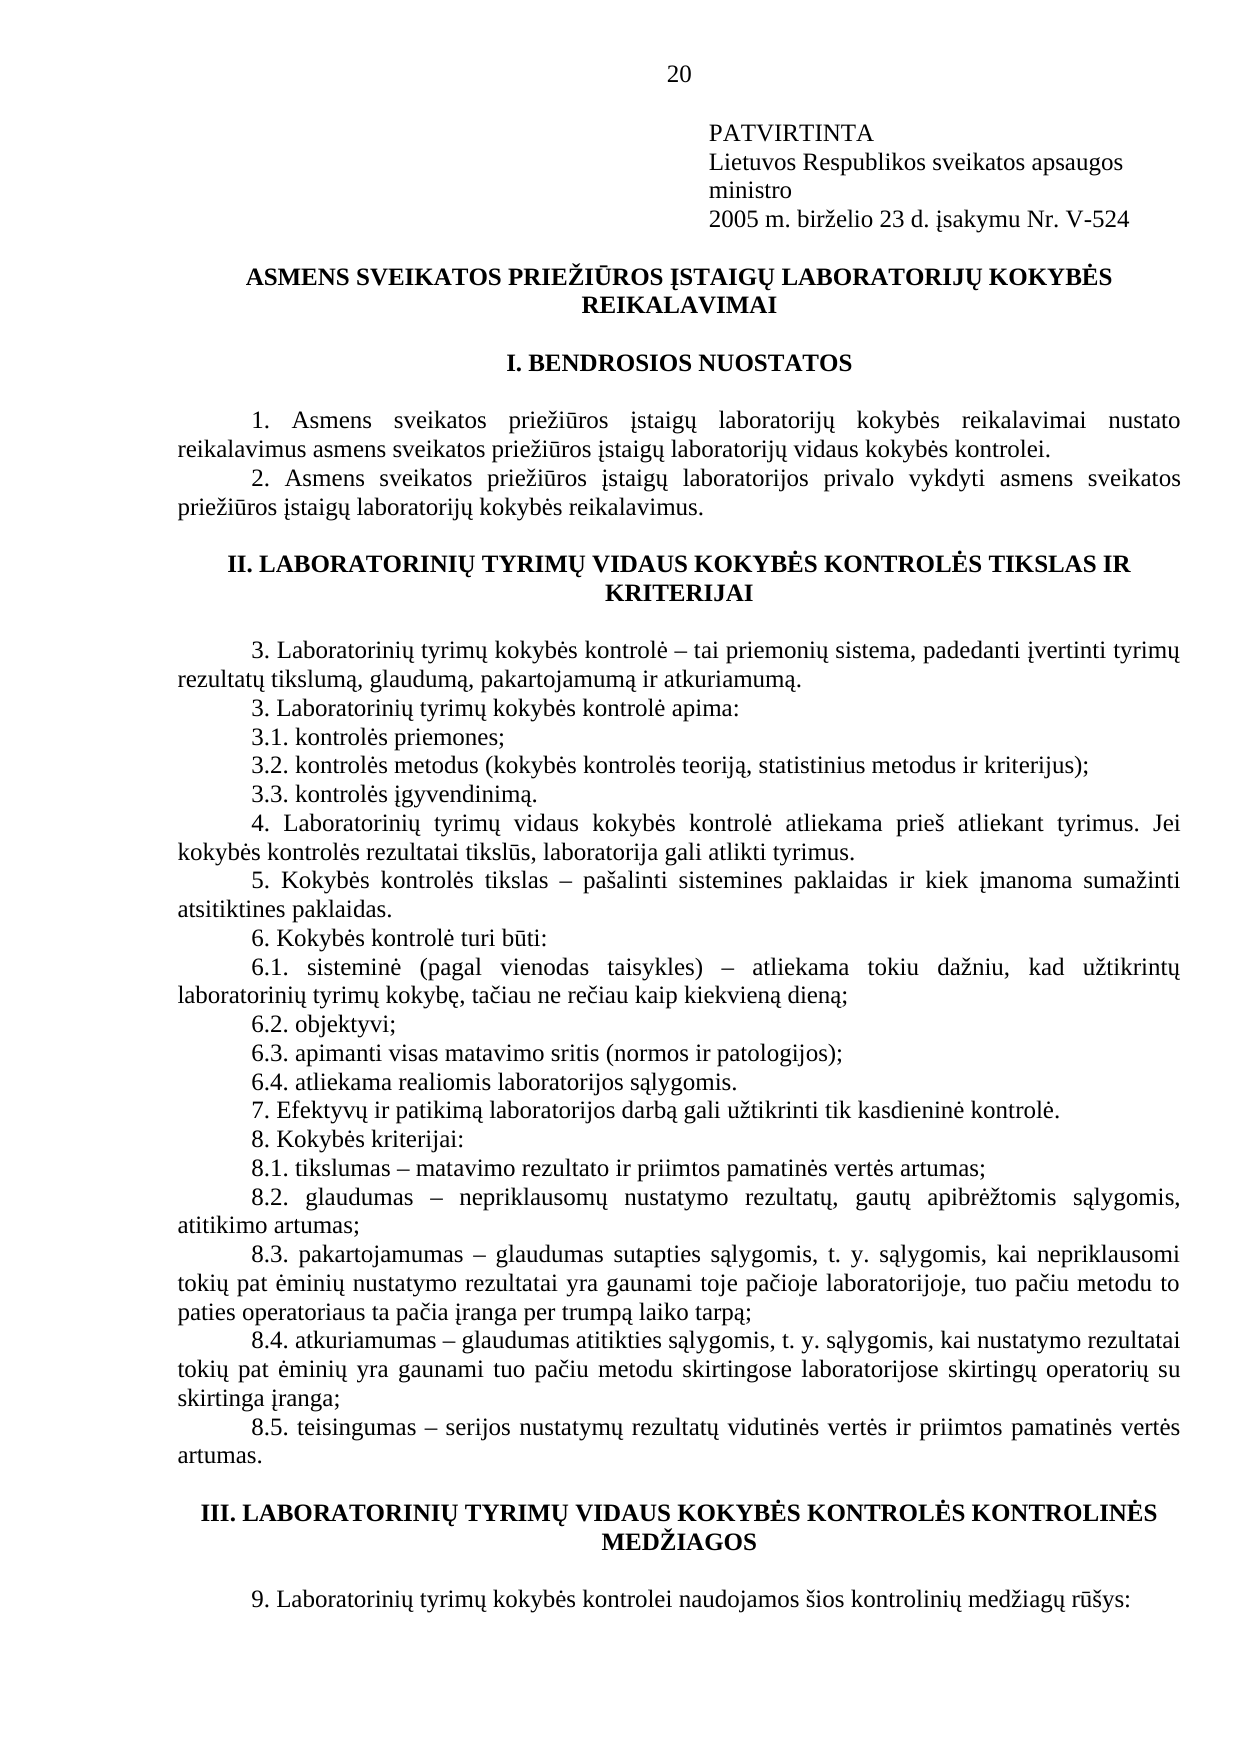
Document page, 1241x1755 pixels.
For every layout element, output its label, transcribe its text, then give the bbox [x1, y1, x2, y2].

text 8.1. tikslumas – matavimo rezultato ir priimtos pamatinės vertės artumas; [177, 1153, 1181, 1182]
text 4. Laboratorinių tyrimų vidaus kokybės kontrolė atliekama prieš atliekant tyrimus. Jei kokybės kontrolės rezultatai tikslūs, laboratorija gali atlikti tyrimus. [177, 808, 1181, 866]
text 6.2. objektyvi; [177, 1009, 1181, 1038]
text 8. Kokybės kriterijai: [177, 1124, 1181, 1153]
text III. LABORATORINIŲ TYRIMŲ VIDAUS KOKYBĖS KONTROLĖS KONTROLINĖS MEDŽIAGOS [177, 1498, 1181, 1556]
text 3.3. kontrolės įgyvendinimą. [177, 779, 1181, 808]
text 1. Asmens sveikatos priežiūros įstaigų laboratorijų kokybės reikalavimai nustato reikalavimus asmens sveikatos priežiūros įstaigų laboratorijų vidaus kokybės kontrolei. [177, 406, 1181, 463]
text 9. Laboratorinių tyrimų kokybės kontrolei naudojamos šios kontrolinių medžiagų rūšys: [177, 1584, 1181, 1613]
text 2. Asmens sveikatos priežiūros įstaigų laboratorijos privalo vykdyti asmens sveikatos priežiūros įstaigų laboratorijų kokybės reikalavimus. [177, 463, 1181, 521]
text 3.1. kontrolės priemones; [177, 722, 1181, 751]
text II. LABORATORINIŲ TYRIMŲ VIDAUS KOKYBĖS KONTROLĖS TIKSLAS IR KRITERIJAI [177, 549, 1181, 607]
text 8.2. glaudumas – nepriklausomų nustatymo rezultatų, gautų apibrėžtomis sąlygomis, atitikimo artumas; [177, 1182, 1181, 1239]
text 2005 m. birželio 23 d. įsakymu Nr. V-524 [177, 204, 1181, 233]
text 6.4. atliekama realiomis laboratorijos sąlygomis. [177, 1067, 1181, 1096]
text 3. Laboratorinių tyrimų kokybės kontrolė – tai priemonių sistema, padedanti įvertinti tyrimų rezultatų tikslumą, glaudumą, pakartojamumą ir atkuriamumą. [177, 636, 1181, 693]
text 8.4. atkuriamumas – glaudumas atitikties sąlygomis, t. y. sąlygomis, kai nustatymo rezultatai tokių pat ėminių yra gaunami tuo pačiu metodu skirtingose laboratorijose skirtingų operatorių su skirtinga įranga; [177, 1326, 1181, 1412]
text 6. Kokybės kontrolė turi būti: [177, 923, 1181, 952]
text Lietuvos Respublikos sveikatos apsaugos [177, 147, 1181, 176]
text 6.1. sisteminė (pagal vienodas taisykles) – atliekama tokiu dažniu, kad užtikrintų laboratorinių tyrimų kokybę, tačiau ne rečiau kaip kiekvieną dieną; [177, 952, 1181, 1009]
text 7. Efektyvų ir patikimą laboratorijos darbą gali užtikrinti tik kasdieninė kontrolė. [177, 1096, 1181, 1124]
text 5. Kokybės kontrolės tikslas – pašalinti sistemines paklaidas ir kiek įmanoma sumažinti atsitiktines paklaidas. [177, 866, 1181, 923]
text 6.3. apimanti visas matavimo sritis (normos ir patologijos); [177, 1038, 1181, 1067]
text PATVIRTINTA [709, 118, 1181, 147]
text I. BENDROSIOS NUOSTATOS [177, 348, 1181, 377]
text 8.3. pakartojamumas – glaudumas sutapties sąlygomis, t. y. sąlygomis, kai nepriklausomi tokių pat ėminių nustatymo rezultatai yra gaunami toje pačioje laboratorijoje, tuo pačiu metodu to paties operatoriaus ta pačia įranga per trumpą laiko tarpą; [177, 1239, 1181, 1326]
text 8.5. teisingumas – serijos nustatymų rezultatų vidutinės vertės ir priimtos pamatinės vertės artumas. [177, 1412, 1181, 1469]
text 3.2. kontrolės metodus (kokybės kontrolės teoriją, statistinius metodus ir kriterijus); [177, 751, 1181, 779]
text ASMENS SVEIKATOS PRIEŽIŪROS ĮSTAIGŲ LABORATORIJŲ KOKYBĖS REIKALAVIMAI [177, 262, 1181, 319]
text ministro [177, 176, 1181, 204]
text 3. Laboratorinių tyrimų kokybės kontrolė apima: [177, 693, 1181, 722]
